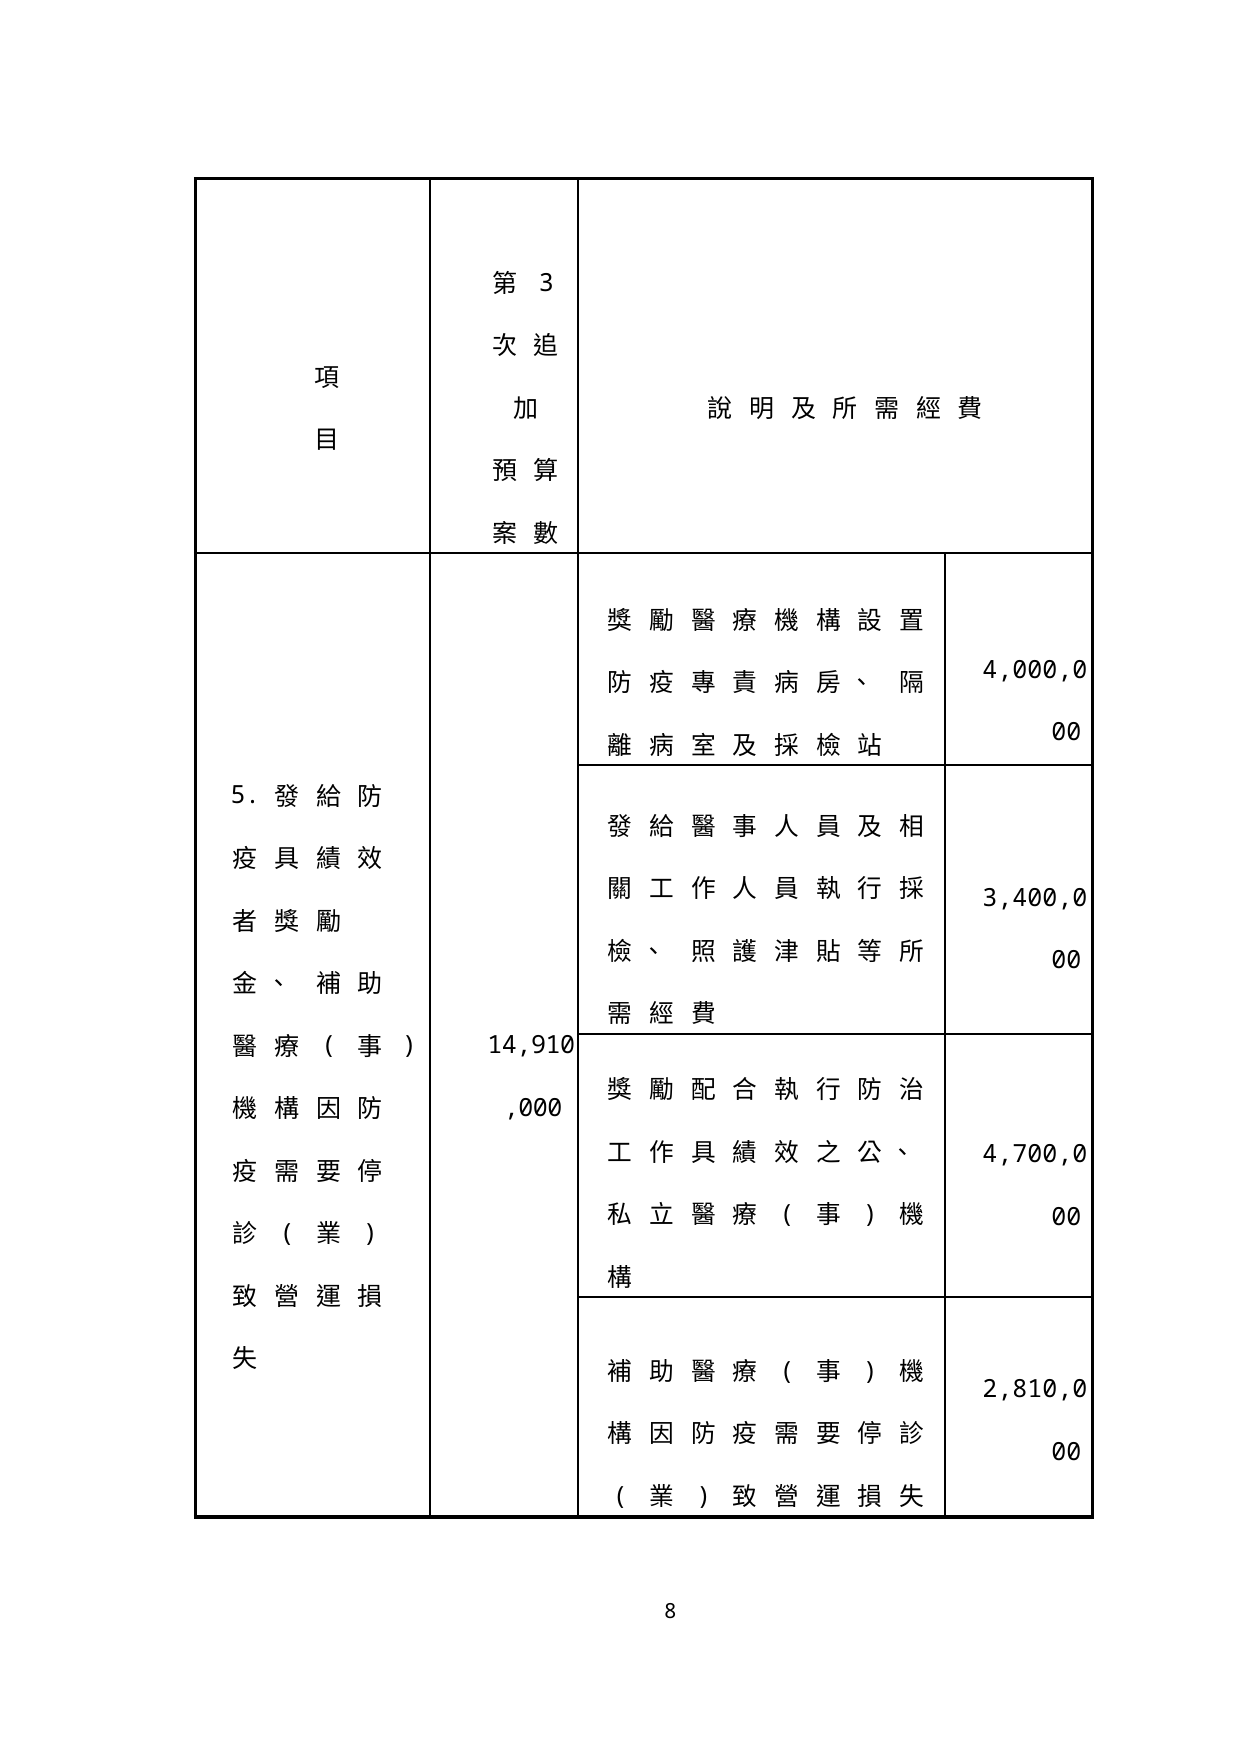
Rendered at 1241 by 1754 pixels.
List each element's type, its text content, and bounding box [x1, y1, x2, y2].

table_cell 獎勵配合執行防治工作具績效之公、私立醫療(事)機構 [579, 1035, 944, 1296]
table_cell 14,910,000 [431, 554, 577, 1515]
table_header 說明及所需經費 [579, 180, 1091, 552]
table_cell 4,700,000 [946, 1035, 1091, 1296]
table_cell 發給醫事人員及相關工作人員執行採檢、照護津貼等所需經費 [579, 766, 944, 1033]
table_header 項 目 [197, 180, 429, 552]
table_cell 5.發給防疫具績效者獎勵金、補助醫療(事)機構因防疫需要停診(業)致營運損失 [197, 554, 429, 1515]
table_cell 獎勵醫療機構設置防疫專責病房、隔離病室及採檢站 [579, 554, 944, 764]
table_cell 4,000,000 [946, 554, 1091, 764]
table_cell 補助醫療(事)機構因防疫需要停診(業)致營運損失 [579, 1298, 944, 1515]
table_header 第3次追加 預算案數 [431, 180, 577, 552]
table_cell 3,400,000 [946, 766, 1091, 1033]
table_cell 2,810,000 [946, 1298, 1091, 1515]
